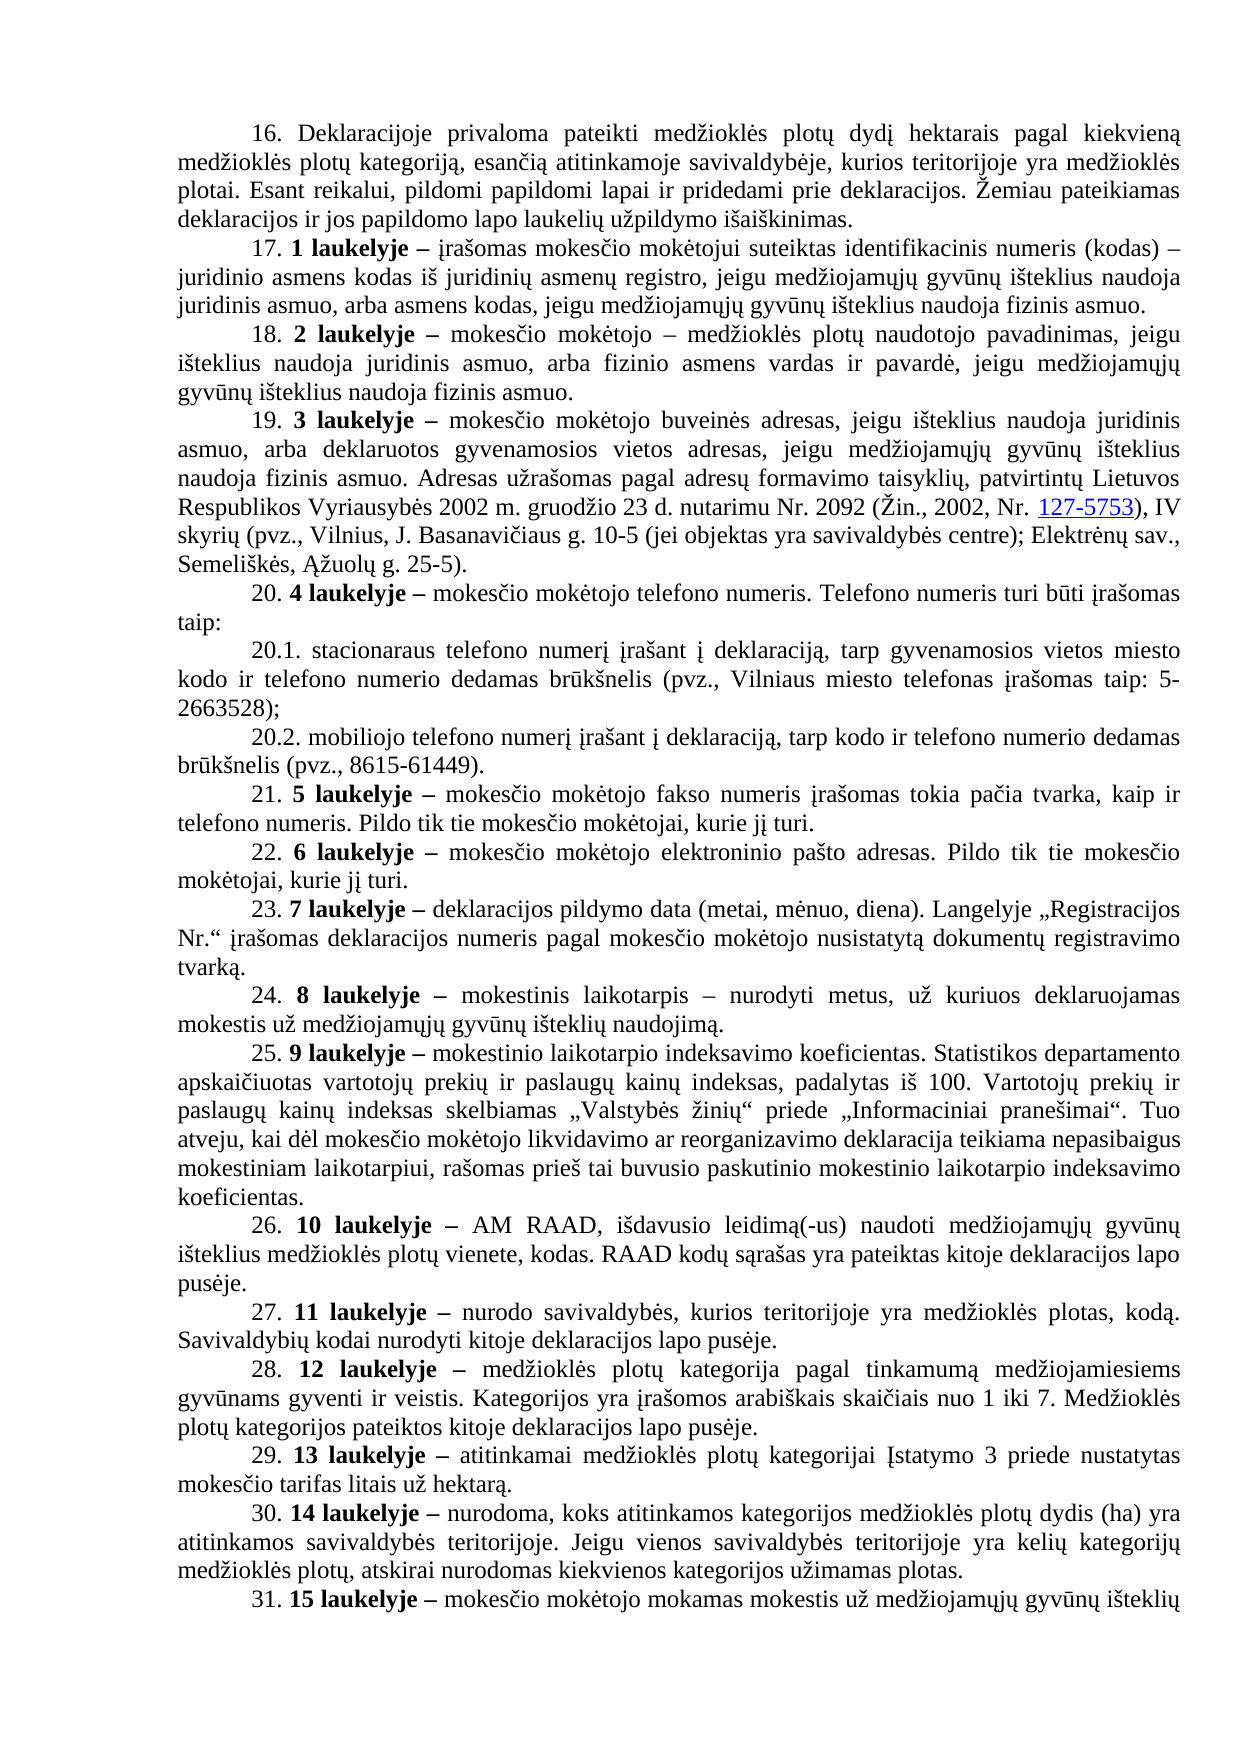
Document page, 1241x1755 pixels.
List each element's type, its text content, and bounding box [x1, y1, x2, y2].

text 29. 13 laukelyje – atitinkamai medžioklės plotų kategorijai Įstatymo 3 priede nustatytas mokesčio tarifas litais už hektarą. [177, 1441, 1181, 1498]
text 31. 15 laukelyje – mokesčio mokėtojo mokamas mokestis už medžiojamųjų gyvūnų išteklių [177, 1584, 1181, 1613]
text 24. 8 laukelyje – mokestinis laikotarpis – nurodyti metus, už kuriuos deklaruojamas mokestis už medžiojamųjų gyvūnų išteklių naudojimą. [177, 981, 1181, 1038]
text 16. Deklaracijoje privaloma pateikti medžioklės plotų dydį hektarais pagal kiekvieną medžioklės plotų kategoriją, esančią atitinkamoje savivaldybėje, kurios teritorijoje yra medžioklės plotai. Esant reikalui, pildomi papildomi lapai ir pridedami prie deklaracijos. Žemiau pateikiamas deklaracijos ir jos papildomo lapo laukelių užpildymo išaiškinimas. [177, 118, 1181, 233]
text 20.2. mobiliojo telefono numerį įrašant į deklaraciją, tarp kodo ir telefono numerio dedamas brūkšnelis (pvz., 8615-61449). [177, 722, 1181, 779]
text 25. 9 laukelyje – mokestinio laikotarpio indeksavimo koeficientas. Statistikos departamento apskaičiuotas vartotojų prekių ir paslaugų kainų indeksas, padalytas iš 100. Vartotojų prekių ir paslaugų kainų indeksas skelbiamas „Valstybės žinių“ priede „Informaciniai pranešimai“. Tuo atveju, kai dėl mokesčio mokėtojo likvidavimo ar reorganizavimo deklaracija teikiama nepasibaigus mokestiniam laikotarpiui, rašomas prieš tai buvusio paskutinio mokestinio laikotarpio indeksavimo koeficientas. [177, 1038, 1181, 1211]
text 28. 12 laukelyje – medžioklės plotų kategorija pagal tinkamumą medžiojamiesiems gyvūnams gyventi ir veistis. Kategorijos yra įrašomos arabiškais skaičiais nuo 1 iki 7. Medžioklės plotų kategorijos pateiktos kitoje deklaracijos lapo pusėje. [177, 1354, 1181, 1441]
text 18. 2 laukelyje – mokesčio mokėtojo – medžioklės plotų naudotojo pavadinimas, jeigu išteklius naudoja juridinis asmuo, arba fizinio asmens vardas ir pavardė, jeigu medžiojamųjų gyvūnų išteklius naudoja fizinis asmuo. [177, 319, 1181, 406]
text 27. 11 laukelyje – nurodo savivaldybės, kurios teritorijoje yra medžioklės plotas, kodą. Savivaldybių kodai nurodyti kitoje deklaracijos lapo pusėje. [177, 1297, 1181, 1354]
text 21. 5 laukelyje – mokesčio mokėtojo fakso numeris įrašomas tokia pačia tvarka, kaip ir telefono numeris. Pildo tik tie mokesčio mokėtojai, kurie jį turi. [177, 779, 1181, 837]
text 19. 3 laukelyje – mokesčio mokėtojo buveinės adresas, jeigu išteklius naudoja juridinis asmuo, arba deklaruotos gyvenamosios vietos adresas, jeigu medžiojamųjų gyvūnų išteklius naudoja fizinis asmuo. Adresas užrašomas pagal adresų formavimo taisyklių, patvirtintų Lietuvos Respublikos Vyriausybės 2002 m. gruodžio 23 d. nutarimu Nr. 2092 (Žin., 2002, Nr. 127-5753), IV skyrių (pvz., Vilnius, J. Basanavičiaus g. 10-5 (jei objektas yra savivaldybės centre); Elektrėnų sav., Semeliškės, Ąžuolų g. 25-5). [177, 406, 1181, 578]
text 23. 7 laukelyje – deklaracijos pildymo data (metai, mėnuo, diena). Langelyje „Registracijos Nr.“ įrašomas deklaracijos numeris pagal mokesčio mokėtojo nusistatytą dokumentų registravimo tvarką. [177, 894, 1181, 981]
text 20. 4 laukelyje – mokesčio mokėtojo telefono numeris. Telefono numeris turi būti įrašomas taip: [177, 578, 1181, 636]
text 26. 10 laukelyje – AM RAAD, išdavusio leidimą(-us) naudoti medžiojamųjų gyvūnų išteklius medžioklės plotų vienete, kodas. RAAD kodų sąrašas yra pateiktas kitoje deklaracijos lapo pusėje. [177, 1211, 1181, 1297]
text 30. 14 laukelyje – nurodoma, koks atitinkamos kategorijos medžioklės plotų dydis (ha) yra atitinkamos savivaldybės teritorijoje. Jeigu vienos savivaldybės teritorijoje yra kelių kategorijų medžioklės plotų, atskirai nurodomas kiekvienos kategorijos užimamas plotas. [177, 1498, 1181, 1584]
text 20.1. stacionaraus telefono numerį įrašant į deklaraciją, tarp gyvenamosios vietos miesto kodo ir telefono numerio dedamas brūkšnelis (pvz., Vilniaus miesto telefonas įrašomas taip: 5-2663528); [177, 636, 1181, 722]
text 22. 6 laukelyje – mokesčio mokėtojo elektroninio pašto adresas. Pildo tik tie mokesčio mokėtojai, kurie jį turi. [177, 837, 1181, 894]
text 17. 1 laukelyje – įrašomas mokesčio mokėtojui suteiktas identifikacinis numeris (kodas) – juridinio asmens kodas iš juridinių asmenų registro, jeigu medžiojamųjų gyvūnų išteklius naudoja juridinis asmuo, arba asmens kodas, jeigu medžiojamųjų gyvūnų išteklius naudoja fizinis asmuo. [177, 233, 1181, 319]
